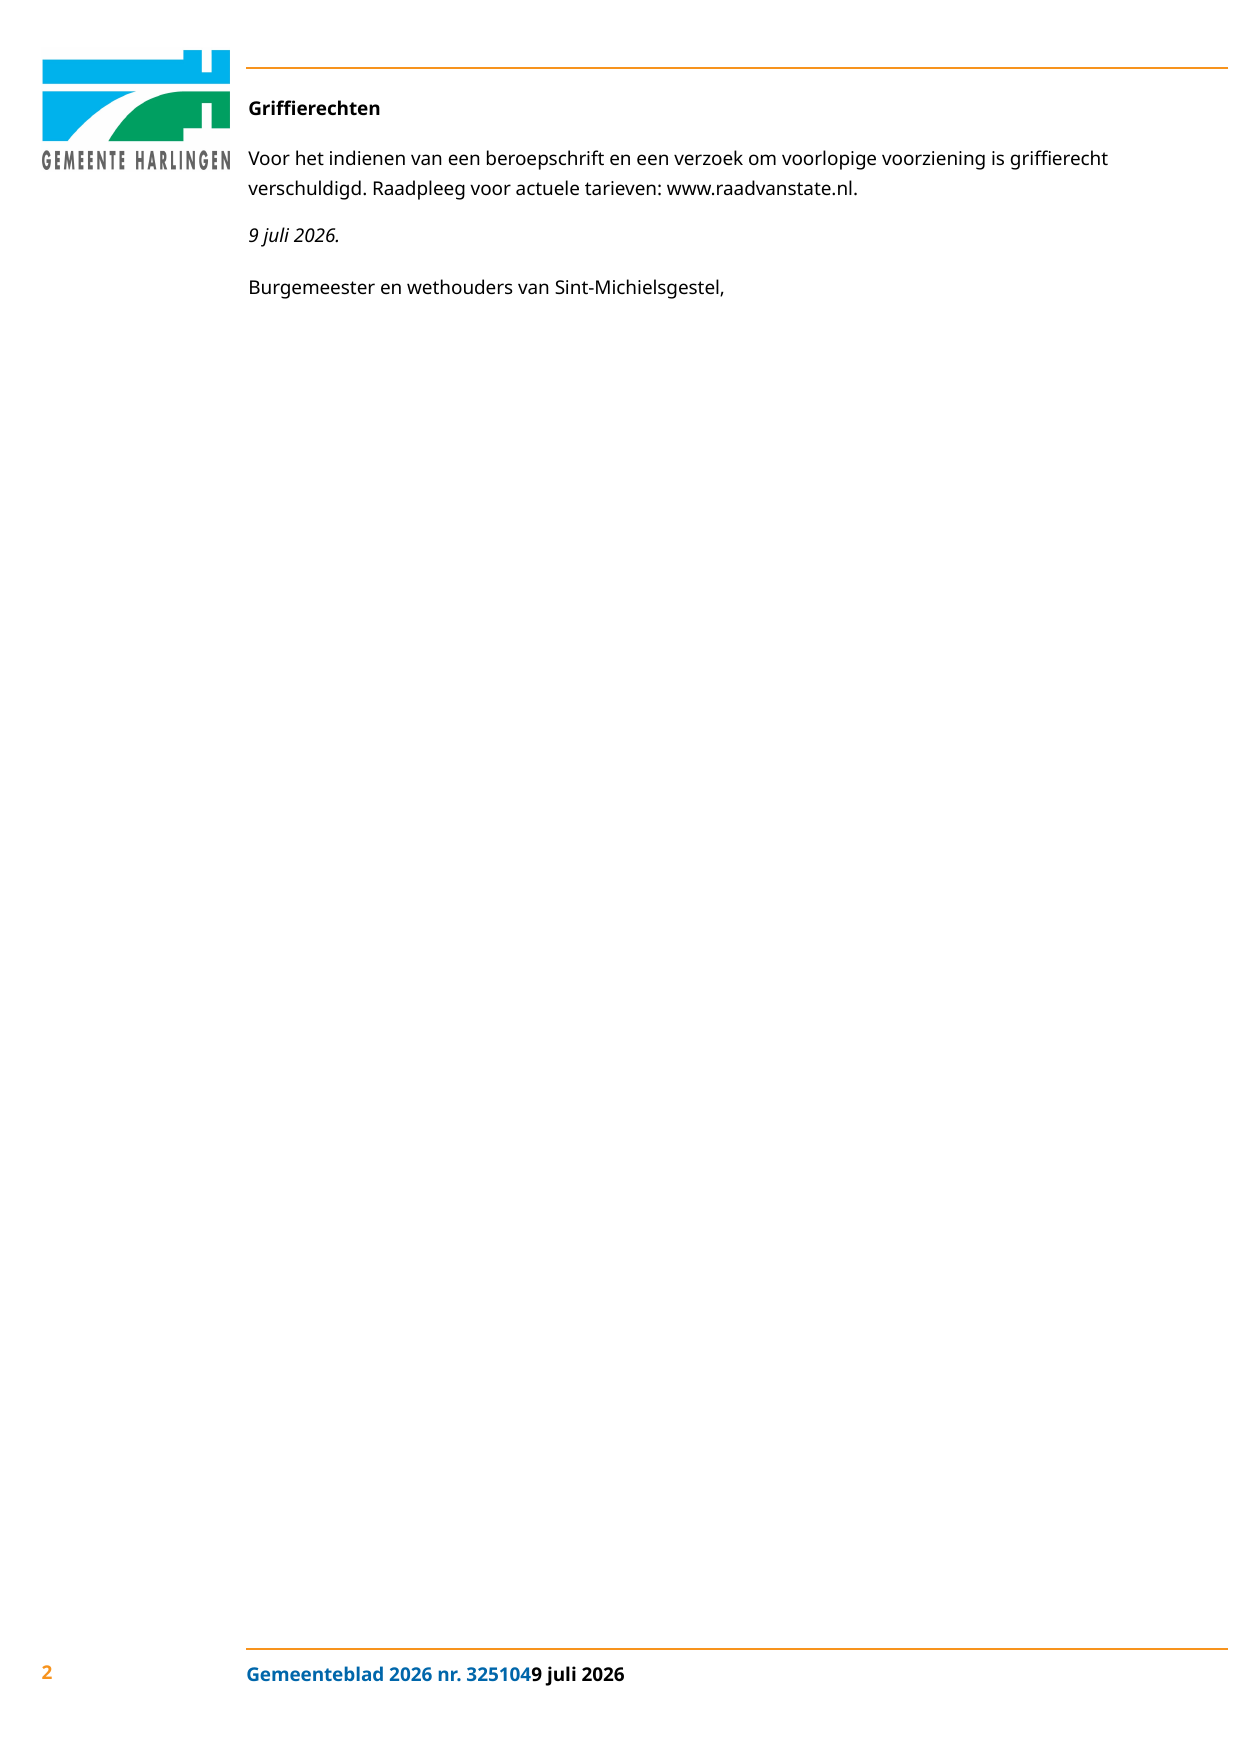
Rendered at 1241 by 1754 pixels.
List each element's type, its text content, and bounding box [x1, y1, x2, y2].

text Griffierechten [248, 95, 1152, 121]
text Burgemeester en wethouders van Sint-Michielsgestel, [248, 274, 1152, 300]
picture [41, 47, 231, 172]
text 9 juli 2026. [248, 223, 1152, 248]
text Voor het indienen van een beroepschrift en een verzoek om voorlopige voorziening is griffierecht verschuldigd. Raadpleeg voor actuele tarieven: www.raadvanstate.nl. [248, 145, 1152, 201]
